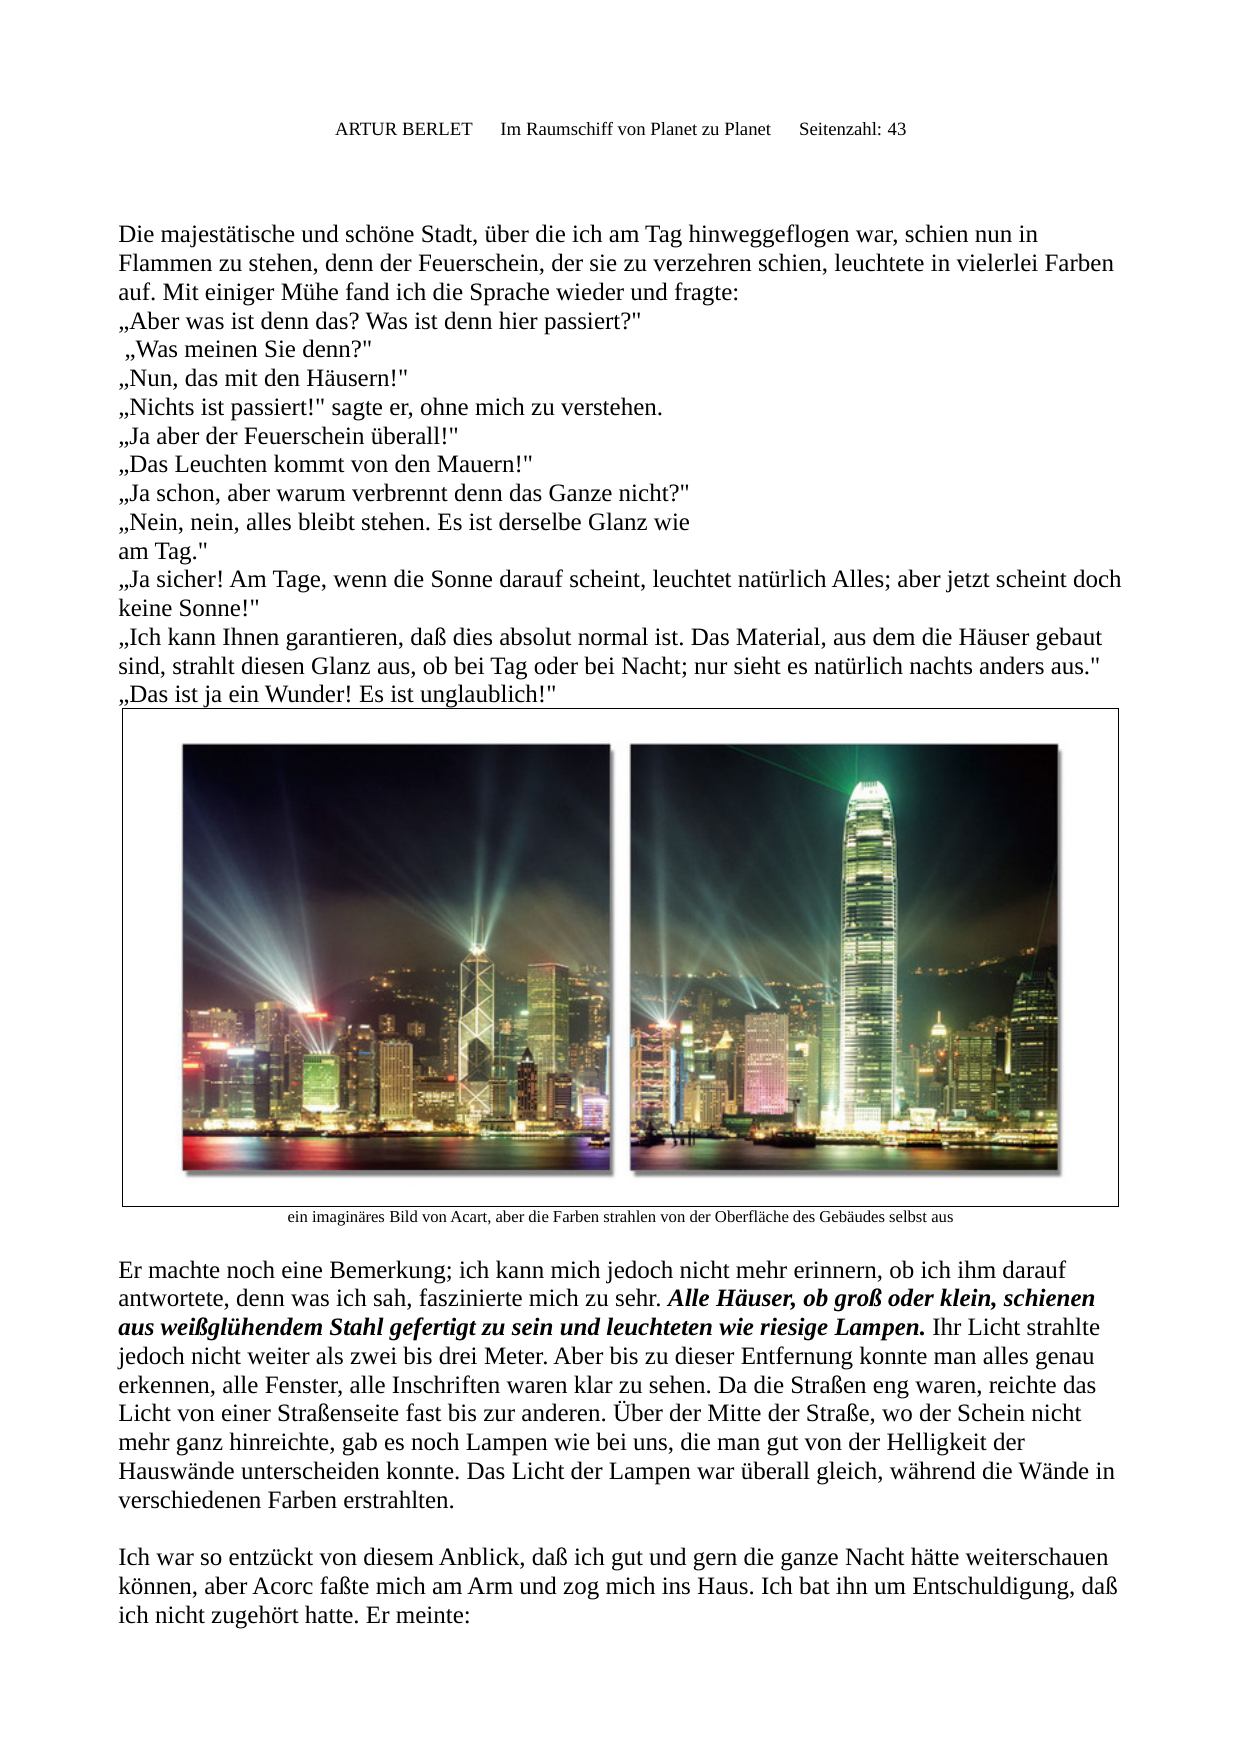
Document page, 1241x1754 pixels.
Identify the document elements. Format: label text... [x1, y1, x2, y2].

text „Nichts ist passiert!" sagte er, ohne mich zu verstehen. [118, 392, 1123, 421]
text „Ja schon, aber warum verbrennt denn das Ganze nicht?" [118, 478, 1123, 507]
picture [123, 709, 1118, 1206]
text „Das Leuchten kommt von den Mauern!" [118, 449, 1123, 478]
text Er machte noch eine Bemerkung; ich kann mich jedoch nicht mehr erinnern, ob ich ihm darauf antwortete, denn was ich sah, faszinierte mich zu sehr. Alle Häuser, ob groß oder klein, schienen aus weißglühen­dem Stahl gefertigt zu sein und leuchteten wie riesige Lam­pen. Ihr Licht strahlte jedoch nicht weiter als zwei bis drei Meter. Aber bis zu dieser Entfernung konnte man alles genau erkennen, alle Fenster, alle Inschriften waren klar zu sehen. Da die Straßen eng waren, reichte das Licht von einer Straßenseite fast bis zur anderen. Über der Mitte der Straße, wo der Schein nicht mehr ganz hinreichte, gab es noch Lampen wie bei uns, die man gut von der Hellig­keit der Hauswände unterscheiden konnte. Das Licht der Lampen war überall gleich, während die Wände in ver­schiedenen Farben erstrahlten. [118, 1255, 1123, 1513]
text „Ja aber der Feuerschein überall!" [118, 421, 1123, 449]
text „Was meinen Sie denn?" [118, 334, 1123, 363]
text „Aber was ist denn das? Was ist denn hier passiert?" [118, 306, 1123, 334]
text „Ja sicher! Am Tage, wenn die Sonne darauf scheint, leuchtet natürlich Alles; aber jetzt scheint doch keine Sonne!" [118, 564, 1123, 622]
text „Ich kann Ihnen garantieren, daß dies absolut normal ist. Das Material, aus dem die Häuser gebaut sind, strahlt diesen Glanz aus, ob bei Tag oder bei Nacht; nur sieht es natürlich nachts anders aus." „Das ist ja ein Wunder! Es ist unglaublich!" [118, 622, 1123, 708]
text Ich war so entzückt von diesem Anblick, daß ich gut und gern die ganze Nacht hätte weiterschauen können, aber Acorc faßte mich am Arm und zog mich ins Haus. Ich bat ihn um Entschuldigung, daß ich nicht zugehört hatte. Er meinte: [118, 1542, 1123, 1628]
text „Nein, nein, alles bleibt stehen. Es ist derselbe Glanz wie [118, 507, 1123, 536]
text am Tag." [118, 536, 1123, 564]
text „Nun, das mit den Häusern!" [118, 363, 1123, 392]
text ein imaginäres Bild von Acart, aber die Farben strahlen von der Oberfläche des Gebäudes selbst aus [118, 708, 1123, 1226]
text Die majestätische und schöne Stadt, über die ich am Tag hinweggeflogen war, schien nun in Flammen zu stehen, denn der Feuerschein, der sie zu verzehren schien, leuchtete in vielerlei Farben auf. Mit einiger Mühe fand ich die Sprache wieder und fragte: [118, 219, 1123, 306]
